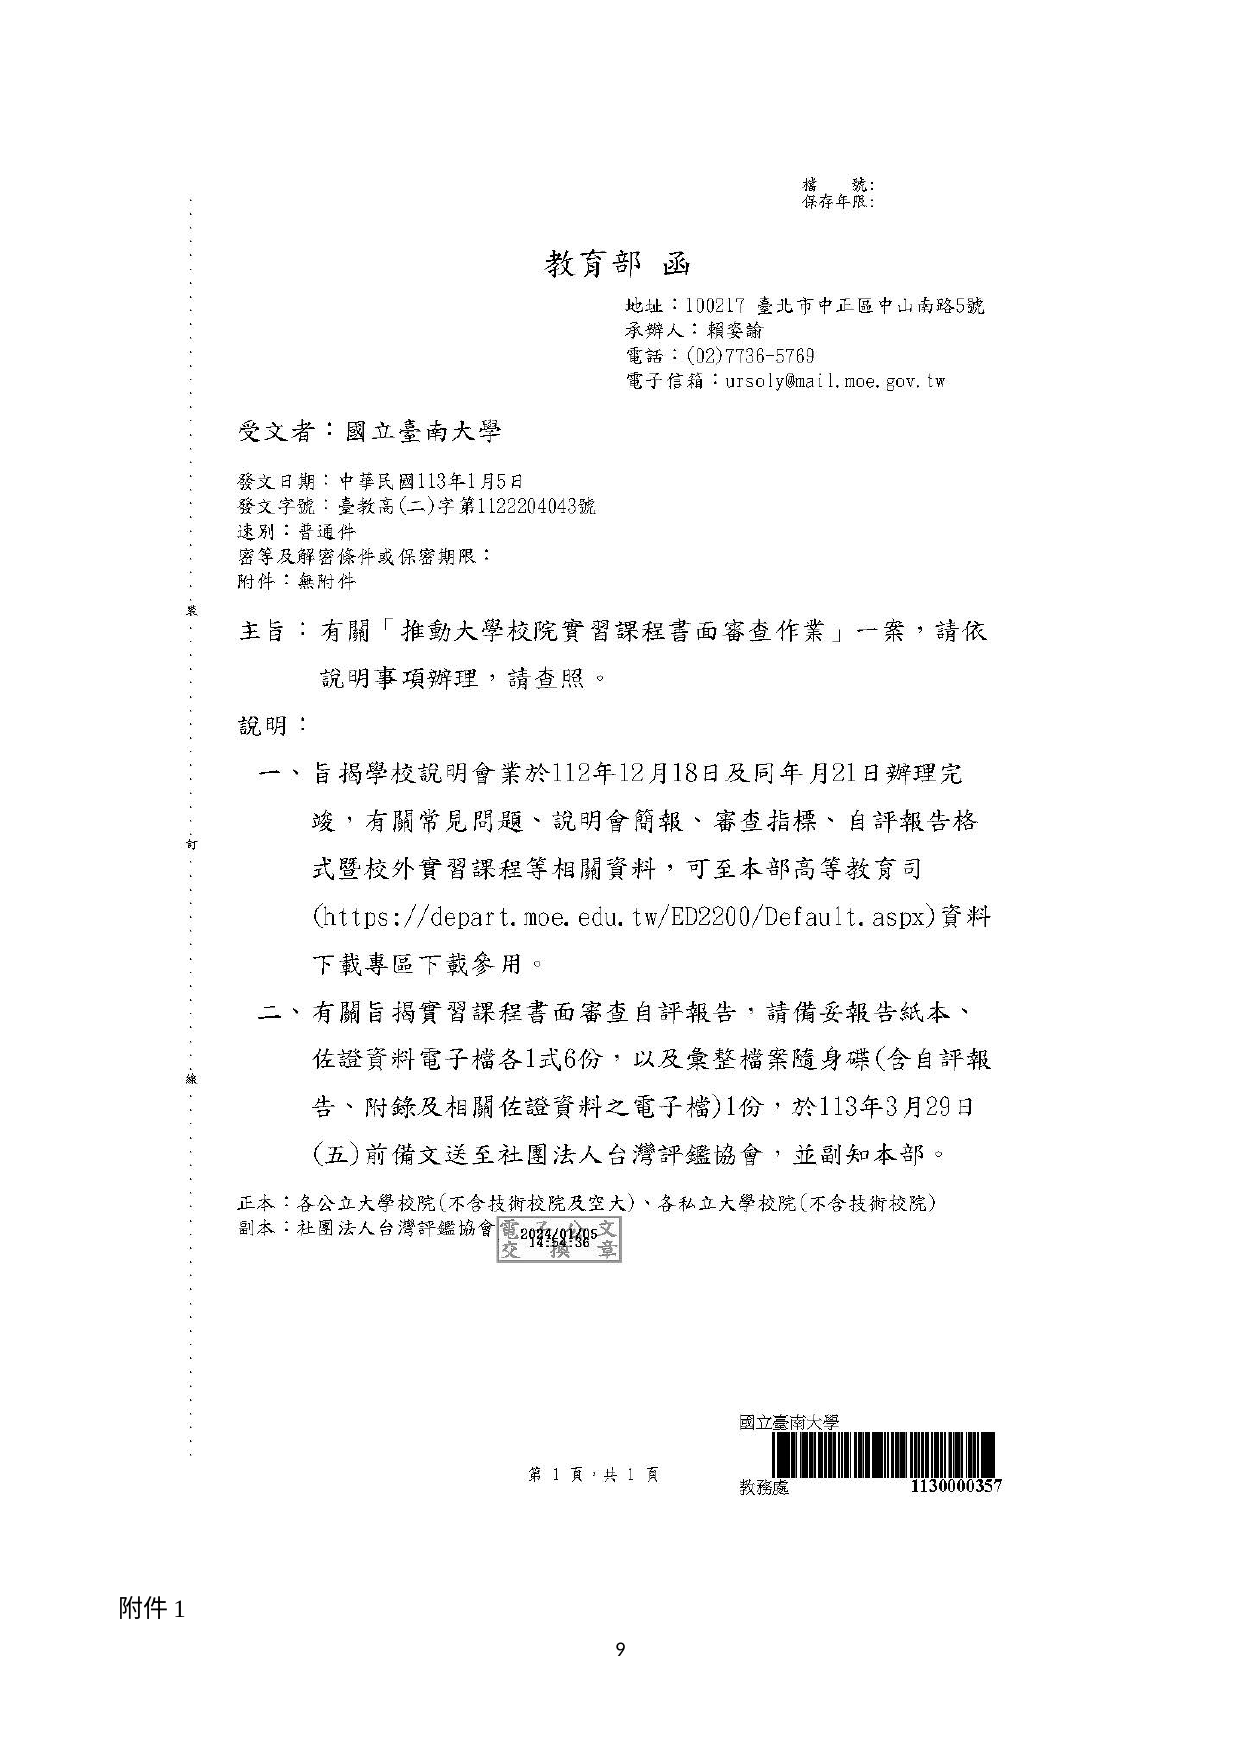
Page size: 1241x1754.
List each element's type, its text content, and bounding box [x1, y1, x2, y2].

text 附件1 [118, 127, 1122, 1627]
